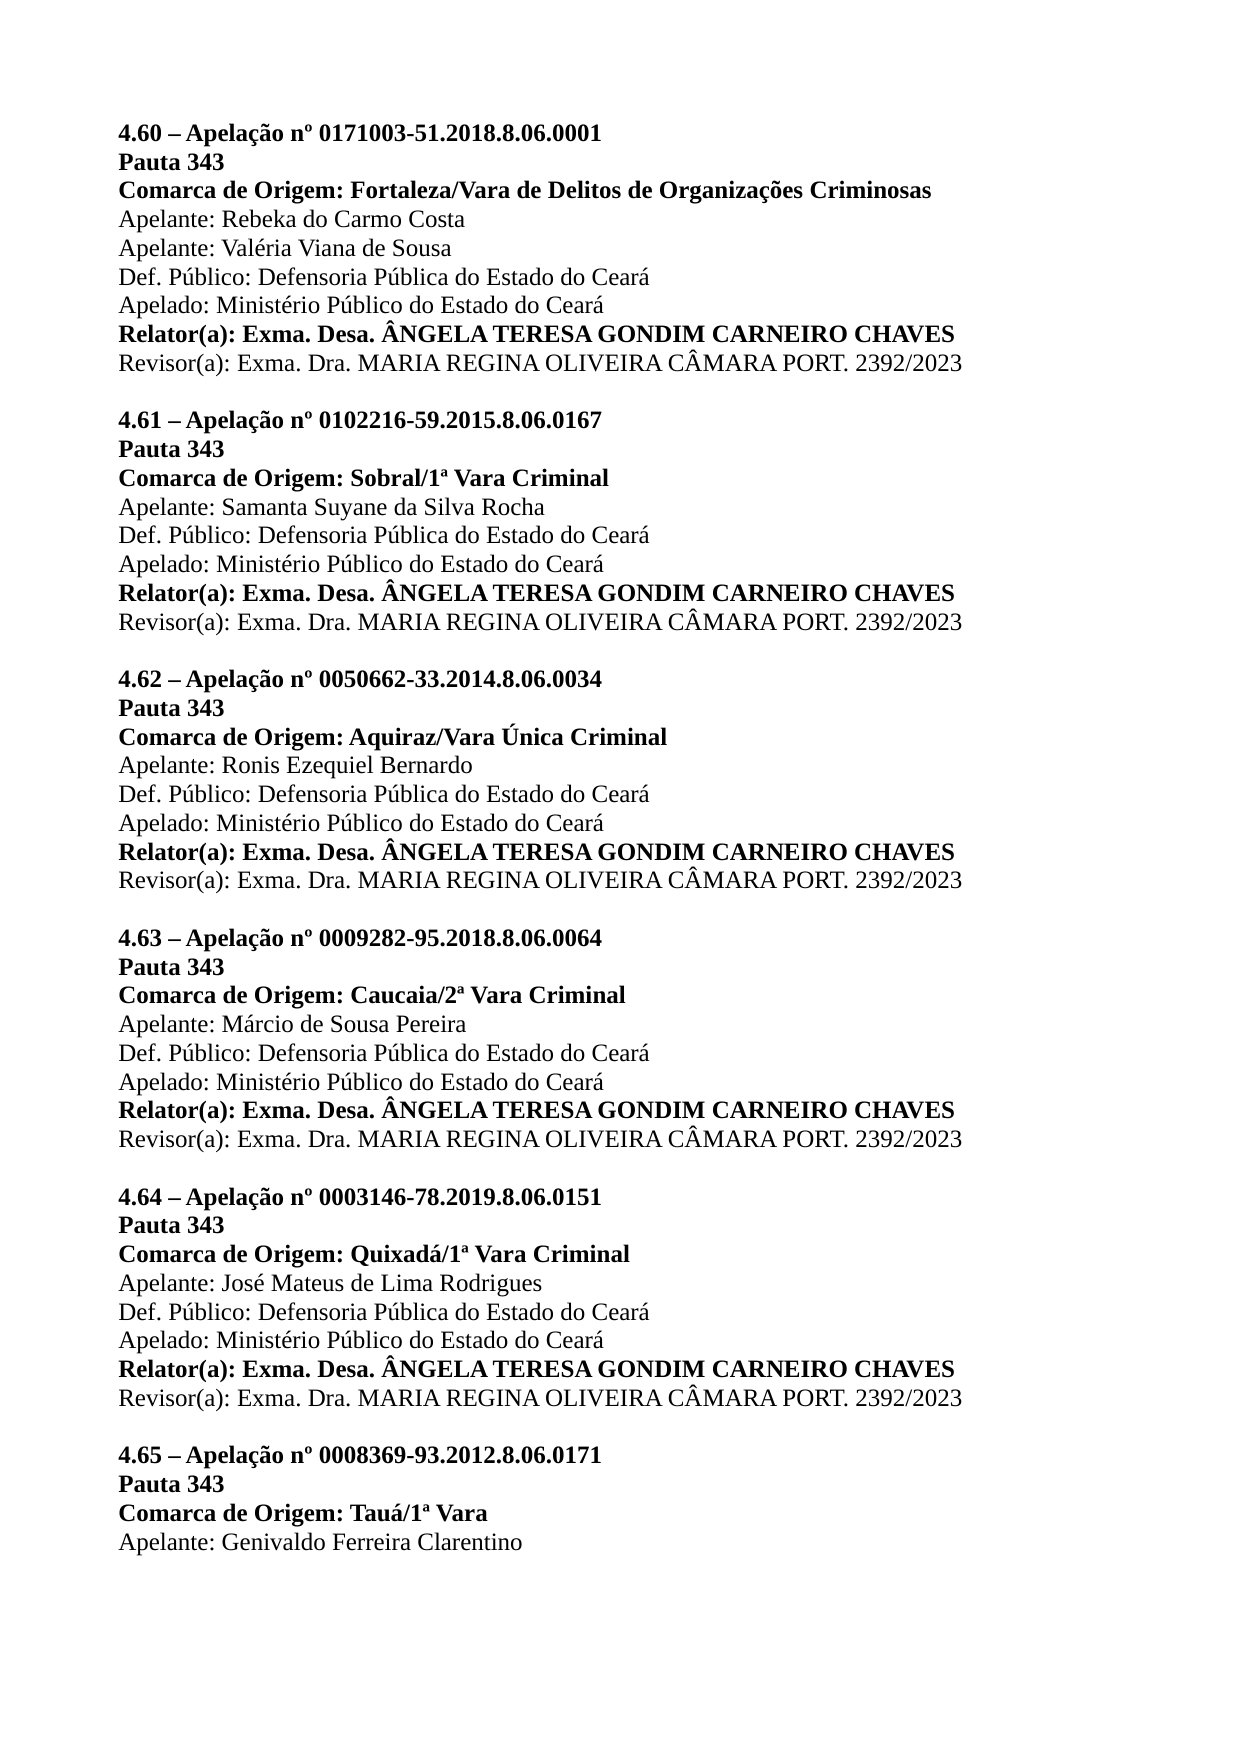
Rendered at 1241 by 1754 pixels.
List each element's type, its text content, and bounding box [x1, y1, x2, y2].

text Revisor(a): Exma. Dra. MARIA REGINA OLIVEIRA CÂMARA PORT. 2392/2023 [118, 607, 1122, 636]
text Def. Público: Defensoria Pública do Estado do Ceará [118, 1297, 1122, 1326]
text Comarca de Origem: Aquiraz/Vara Única Criminal [118, 722, 1122, 751]
text Apelante: Ronis Ezequiel Bernardo [118, 751, 1122, 779]
text Apelado: Ministério Público do Estado do Ceará [118, 1326, 1122, 1354]
text Pauta 343 [118, 693, 1122, 722]
text Apelante: Valéria Viana de Sousa [118, 233, 1122, 262]
text Comarca de Origem: Fortaleza/Vara de Delitos de Organizações Criminosas [118, 176, 1122, 204]
text Apelante: Rebeka do Carmo Costa [118, 204, 1122, 233]
text Revisor(a): Exma. Dra. MARIA REGINA OLIVEIRA CÂMARA PORT. 2392/2023 [118, 1124, 1122, 1153]
text Def. Público: Defensoria Pública do Estado do Ceará [118, 521, 1122, 549]
text Apelado: Ministério Público do Estado do Ceará [118, 291, 1122, 319]
text Pauta 343 [118, 1469, 1122, 1498]
text Relator(a): Exma. Desa. ÂNGELA TERESA GONDIM CARNEIRO CHAVES [118, 837, 1122, 866]
text Revisor(a): Exma. Dra. MARIA REGINA OLIVEIRA CÂMARA PORT. 2392/2023 [118, 348, 1122, 377]
text Comarca de Origem: Tauá/1ª Vara [118, 1498, 1122, 1527]
text Pauta 343 [118, 147, 1122, 176]
text Comarca de Origem: Sobral/1ª Vara Criminal [118, 463, 1122, 492]
text 4.63 – Apelação nº 0009282-95.2018.8.06.0064 [118, 923, 1122, 952]
text Apelante: Márcio de Sousa Pereira [118, 1009, 1122, 1038]
text Apelante: Samanta Suyane da Silva Rocha [118, 492, 1122, 521]
text Apelante: Genivaldo Ferreira Clarentino [118, 1527, 1122, 1556]
text Revisor(a): Exma. Dra. MARIA REGINA OLIVEIRA CÂMARA PORT. 2392/2023 [118, 1383, 1122, 1412]
text Apelado: Ministério Público do Estado do Ceará [118, 1067, 1122, 1096]
text Relator(a): Exma. Desa. ÂNGELA TERESA GONDIM CARNEIRO CHAVES [118, 578, 1122, 607]
text Relator(a): Exma. Desa. ÂNGELA TERESA GONDIM CARNEIRO CHAVES [118, 1096, 1122, 1124]
text Relator(a): Exma. Desa. ÂNGELA TERESA GONDIM CARNEIRO CHAVES [118, 1354, 1122, 1383]
text Def. Público: Defensoria Pública do Estado do Ceará [118, 262, 1122, 291]
text 4.62 – Apelação nº 0050662-33.2014.8.06.0034 [118, 664, 1122, 693]
text 4.64 – Apelação nº 0003146-78.2019.8.06.0151 [118, 1182, 1122, 1211]
text Pauta 343 [118, 1211, 1122, 1239]
text Pauta 343 [118, 434, 1122, 463]
text 4.60 – Apelação nº 0171003-51.2018.8.06.0001 [118, 118, 1122, 147]
text Relator(a): Exma. Desa. ÂNGELA TERESA GONDIM CARNEIRO CHAVES [118, 319, 1122, 348]
text Apelante: José Mateus de Lima Rodrigues [118, 1268, 1122, 1297]
text Pauta 343 [118, 952, 1122, 981]
text Apelado: Ministério Público do Estado do Ceará [118, 549, 1122, 578]
text Apelado: Ministério Público do Estado do Ceará [118, 808, 1122, 837]
text 4.65 – Apelação nº 0008369-93.2012.8.06.0171 [118, 1441, 1122, 1469]
text 4.61 – Apelação nº 0102216-59.2015.8.06.0167 [118, 406, 1122, 434]
text Def. Público: Defensoria Pública do Estado do Ceará [118, 1038, 1122, 1067]
text Comarca de Origem: Caucaia/2ª Vara Criminal [118, 981, 1122, 1009]
text Comarca de Origem: Quixadá/1ª Vara Criminal [118, 1239, 1122, 1268]
text Revisor(a): Exma. Dra. MARIA REGINA OLIVEIRA CÂMARA PORT. 2392/2023 [118, 866, 1122, 894]
text Def. Público: Defensoria Pública do Estado do Ceará [118, 779, 1122, 808]
